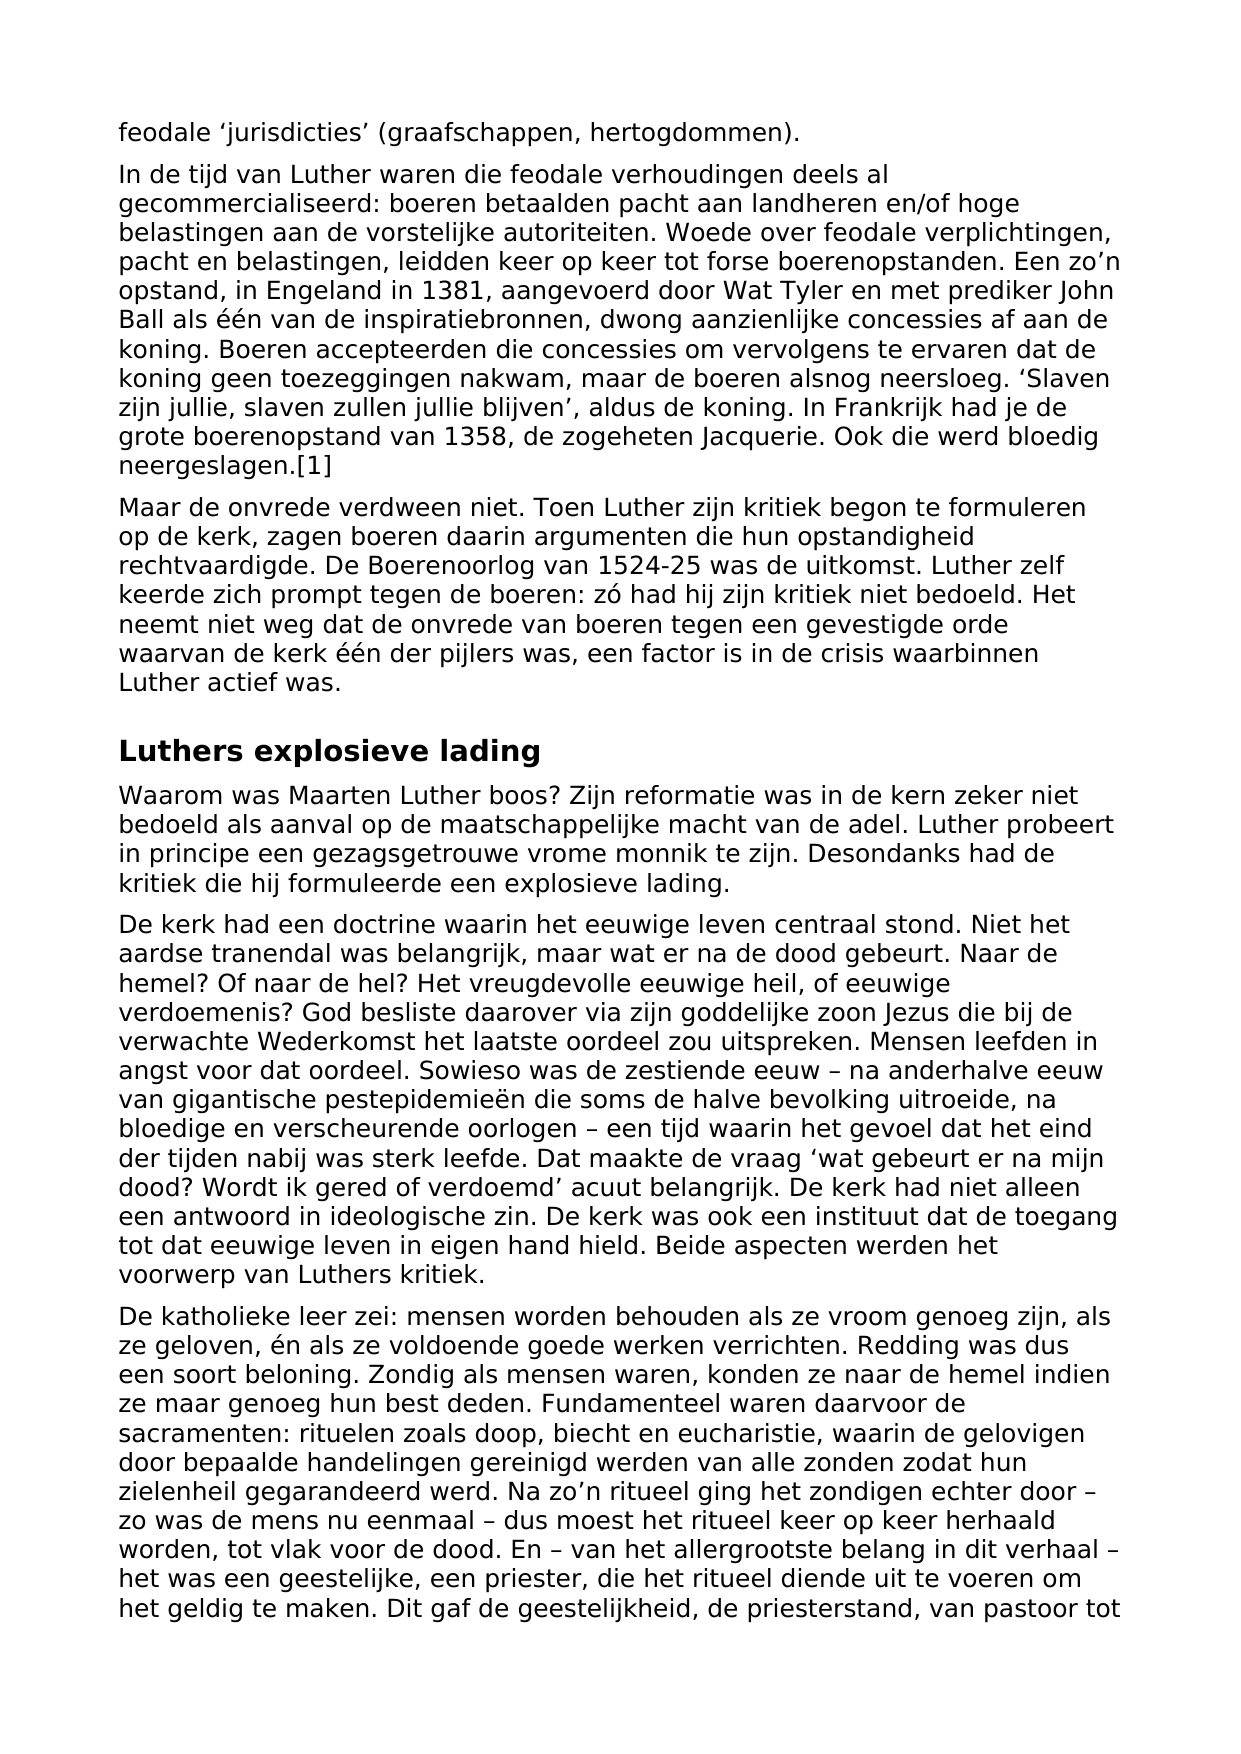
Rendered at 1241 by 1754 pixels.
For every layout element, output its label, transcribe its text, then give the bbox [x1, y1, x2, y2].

text De katholieke leer zei: mensen worden behouden als ze vroom genoeg zijn, als ze geloven, én als ze voldoende goede werken verrichten. Redding was dus een soort beloning. Zondig als mensen waren, konden ze naar de hemel indien ze maar genoeg hun best deden. Fundamenteel waren daarvoor de sacramenten: rituelen zoals doop, biecht en eucharistie, waarin de gelovigen door bepaalde handelingen gereinigd werden van alle zonden zodat hun zielenheil gegarandeerd werd. Na zo’n ritueel ging het zondigen echter door – zo was de mens nu eenmaal – dus moest het ritueel keer op keer herhaald worden, tot vlak voor de dood. En – van het allergrootste belang in dit verhaal – het was een geestelijke, een priester, die het ritueel diende uit te voeren om het geldig te maken. Dit gaf de geestelijkheid, de priesterstand, van pastoor tot [118, 1302, 1122, 1623]
text feodale ‘jurisdicties’ (graafschappen, hertogdommen). [118, 118, 1122, 147]
text Maar de onvrede verdween niet. Toen Luther zijn kritiek begon te formuleren op de kerk, zagen boeren daarin argumenten die hun opstandigheid rechtvaardigde. De Boerenoorlog van 1524-25 was de uitkomst. Luther zelf keerde zich prompt tegen de boeren: zó had hij zijn kritiek niet bedoeld. Het neemt niet weg dat de onvrede van boeren tegen een gevestigde orde waarvan de kerk één der pijlers was, een factor is in de crisis waarbinnen Luther actief was. [118, 493, 1122, 697]
subtitle Luthers explosieve lading [118, 735, 1122, 769]
text In de tijd van Luther waren die feodale verhoudingen deels al gecommercialiseerd: boeren betaalden pacht aan landheren en/of hoge belastingen aan de vorstelijke autoriteiten. Woede over feodale verplichtingen, pacht en belastingen, leidden keer op keer tot forse boerenopstanden. Een zo’n opstand, in Engeland in 1381, aangevoerd door Wat Tyler en met prediker John Ball als één van de inspiratiebronnen, dwong aanzienlijke concessies af aan de koning. Boeren accepteerden die concessies om vervolgens te ervaren dat de koning geen toezeggingen nakwam, maar de boeren alsnog neersloeg. ‘Slaven zijn jullie, slaven zullen jullie blijven’, aldus de koning. In Frankrijk had je de grote boerenopstand van 1358, de zogeheten Jacquerie. Ook die werd bloedig neergeslagen.[1] [118, 160, 1122, 481]
text De kerk had een doctrine waarin het eeuwige leven centraal stond. Niet het aardse tranendal was belangrijk, maar wat er na de dood gebeurt. Naar de hemel? Of naar de hel? Het vreugdevolle eeuwige heil, of eeuwige verdoemenis? God besliste daarover via zijn goddelijke zoon Jezus die bij de verwachte Wederkomst het laatste oordeel zou uitspreken. Mensen leefden in angst voor dat oordeel. Sowieso was de zestiende eeuw – na anderhalve eeuw van gigantische pestepidemieën die soms de halve bevolking uitroeide, na bloedige en verscheurende oorlogen – een tijd waarin het gevoel dat het eind der tijden nabij was sterk leefde. Dat maakte de vraag ‘wat gebeurt er na mijn dood? Wordt ik gered of verdoemd’ acuut belangrijk. De kerk had niet alleen een antwoord in ideologische zin. De kerk was ook een instituut dat de toegang tot dat eeuwige leven in eigen hand hield. Beide aspecten werden het voorwerp van Luthers kritiek. [118, 910, 1122, 1289]
text Waarom was Maarten Luther boos? Zijn reformatie was in de kern zeker niet bedoeld als aanval op de maatschappelijke macht van de adel. Luther probeert in principe een gezagsgetrouwe vrome monnik te zijn. Desondanks had de kritiek die hij formuleerde een explosieve lading. [118, 781, 1122, 898]
